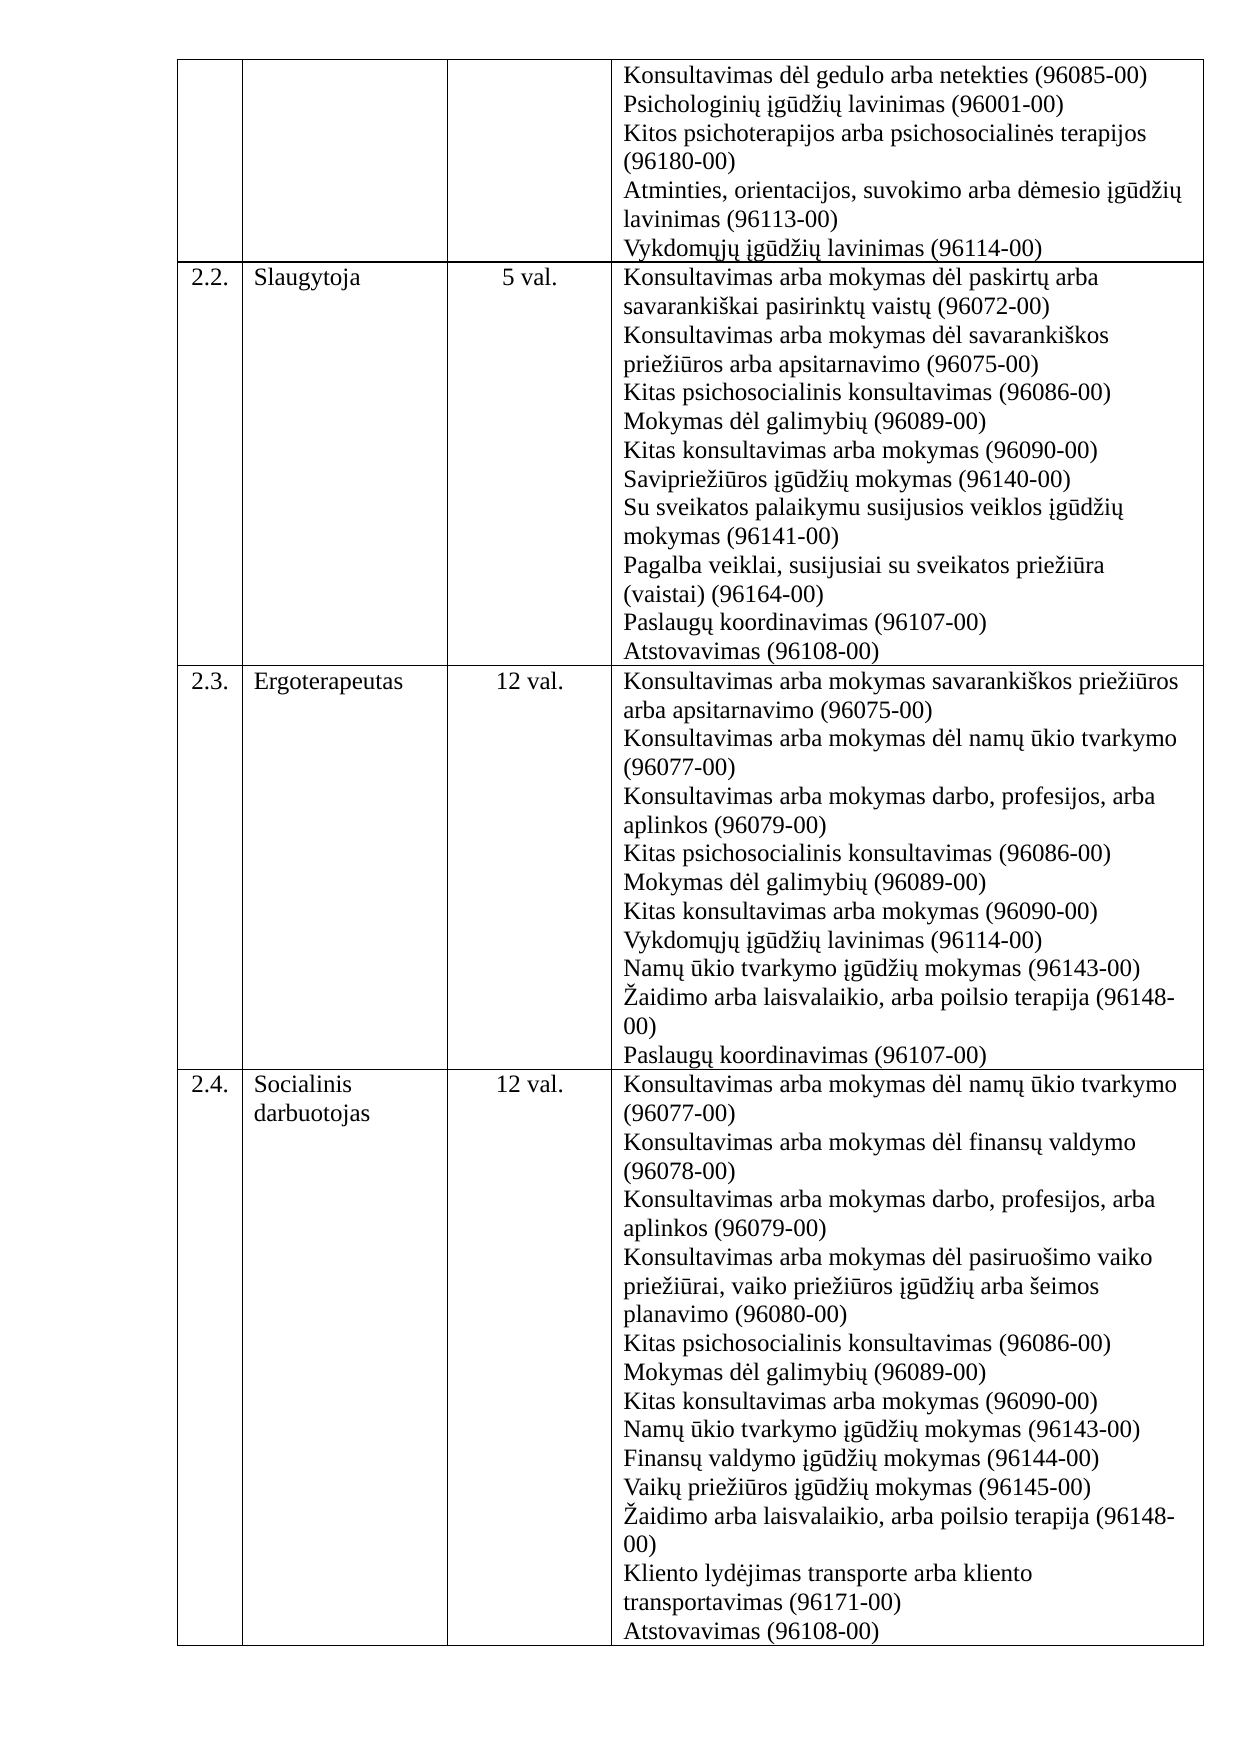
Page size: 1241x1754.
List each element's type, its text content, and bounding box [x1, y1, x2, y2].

table_cell Ergoterapeutas [243, 666, 447, 1068]
table_cell 12 val. [448, 1070, 611, 1644]
table_cell 2.4. [178, 1070, 242, 1644]
table_cell [178, 60, 242, 261]
table_cell Konsultavimas dėl gedulo arba netekties (96085-00) Psichologinių įgūdžių lavinimas (96001-00) Kitos psichoterapijos arba psichosocialinės terapijos (96180-00) Atminties, orientacijos, suvokimo arba dėmesio įgūdžių lavinimas (96113-00) Vykdomųjų įgūdžių lavinimas (96114-00) [612, 60, 1203, 261]
table_cell Socialinis darbuotojas [243, 1070, 447, 1644]
table_cell 5 val. [448, 263, 611, 665]
table_cell Konsultavimas arba mokymas dėl paskirtų arba savarankiškai pasirinktų vaistų (96072-00) Konsultavimas arba mokymas dėl savarankiškos priežiūros arba apsitarnavimo (96075-00) Kitas psichosocialinis konsultavimas (96086-00) Mokymas dėl galimybių (96089-00) Kitas konsultavimas arba mokymas (96090-00) Savipriežiūros įgūdžių mokymas (96140-00) Su sveikatos palaikymu susijusios veiklos įgūdžių mokymas (96141-00) Pagalba veiklai, susijusiai su sveikatos priežiūra (vaistai) (96164-00) Paslaugų koordinavimas (96107-00) Atstovavimas (96108-00) [612, 263, 1203, 665]
table_cell 2.3. [178, 666, 242, 1068]
table_cell Slaugytoja [243, 263, 447, 665]
table_cell 2.2. [178, 263, 242, 665]
table_cell 12 val. [448, 666, 611, 1068]
table_cell [448, 60, 611, 261]
table_cell Konsultavimas arba mokymas dėl namų ūkio tvarkymo (96077-00) Konsultavimas arba mokymas dėl finansų valdymo (96078-00) Konsultavimas arba mokymas darbo, profesijos, arba aplinkos (96079-00) Konsultavimas arba mokymas dėl pasiruošimo vaiko priežiūrai, vaiko priežiūros įgūdžių arba šeimos planavimo (96080-00) Kitas psichosocialinis konsultavimas (96086-00) Mokymas dėl galimybių (96089-00) Kitas konsultavimas arba mokymas (96090-00) Namų ūkio tvarkymo įgūdžių mokymas (96143-00) Finansų valdymo įgūdžių mokymas (96144-00) Vaikų priežiūros įgūdžių mokymas (96145-00) Žaidimo arba laisvalaikio, arba poilsio terapija (96148-00) Kliento lydėjimas transporte arba kliento transportavimas (96171-00) Atstovavimas (96108-00) [612, 1070, 1203, 1644]
table_cell [243, 60, 447, 261]
table_cell Konsultavimas arba mokymas savarankiškos priežiūros arba apsitarnavimo (96075-00) Konsultavimas arba mokymas dėl namų ūkio tvarkymo (96077-00) Konsultavimas arba mokymas darbo, profesijos, arba aplinkos (96079-00) Kitas psichosocialinis konsultavimas (96086-00) Mokymas dėl galimybių (96089-00) Kitas konsultavimas arba mokymas (96090-00) Vykdomųjų įgūdžių lavinimas (96114-00) Namų ūkio tvarkymo įgūdžių mokymas (96143-00) Žaidimo arba laisvalaikio, arba poilsio terapija (96148-00) Paslaugų koordinavimas (96107-00) [612, 666, 1203, 1068]
